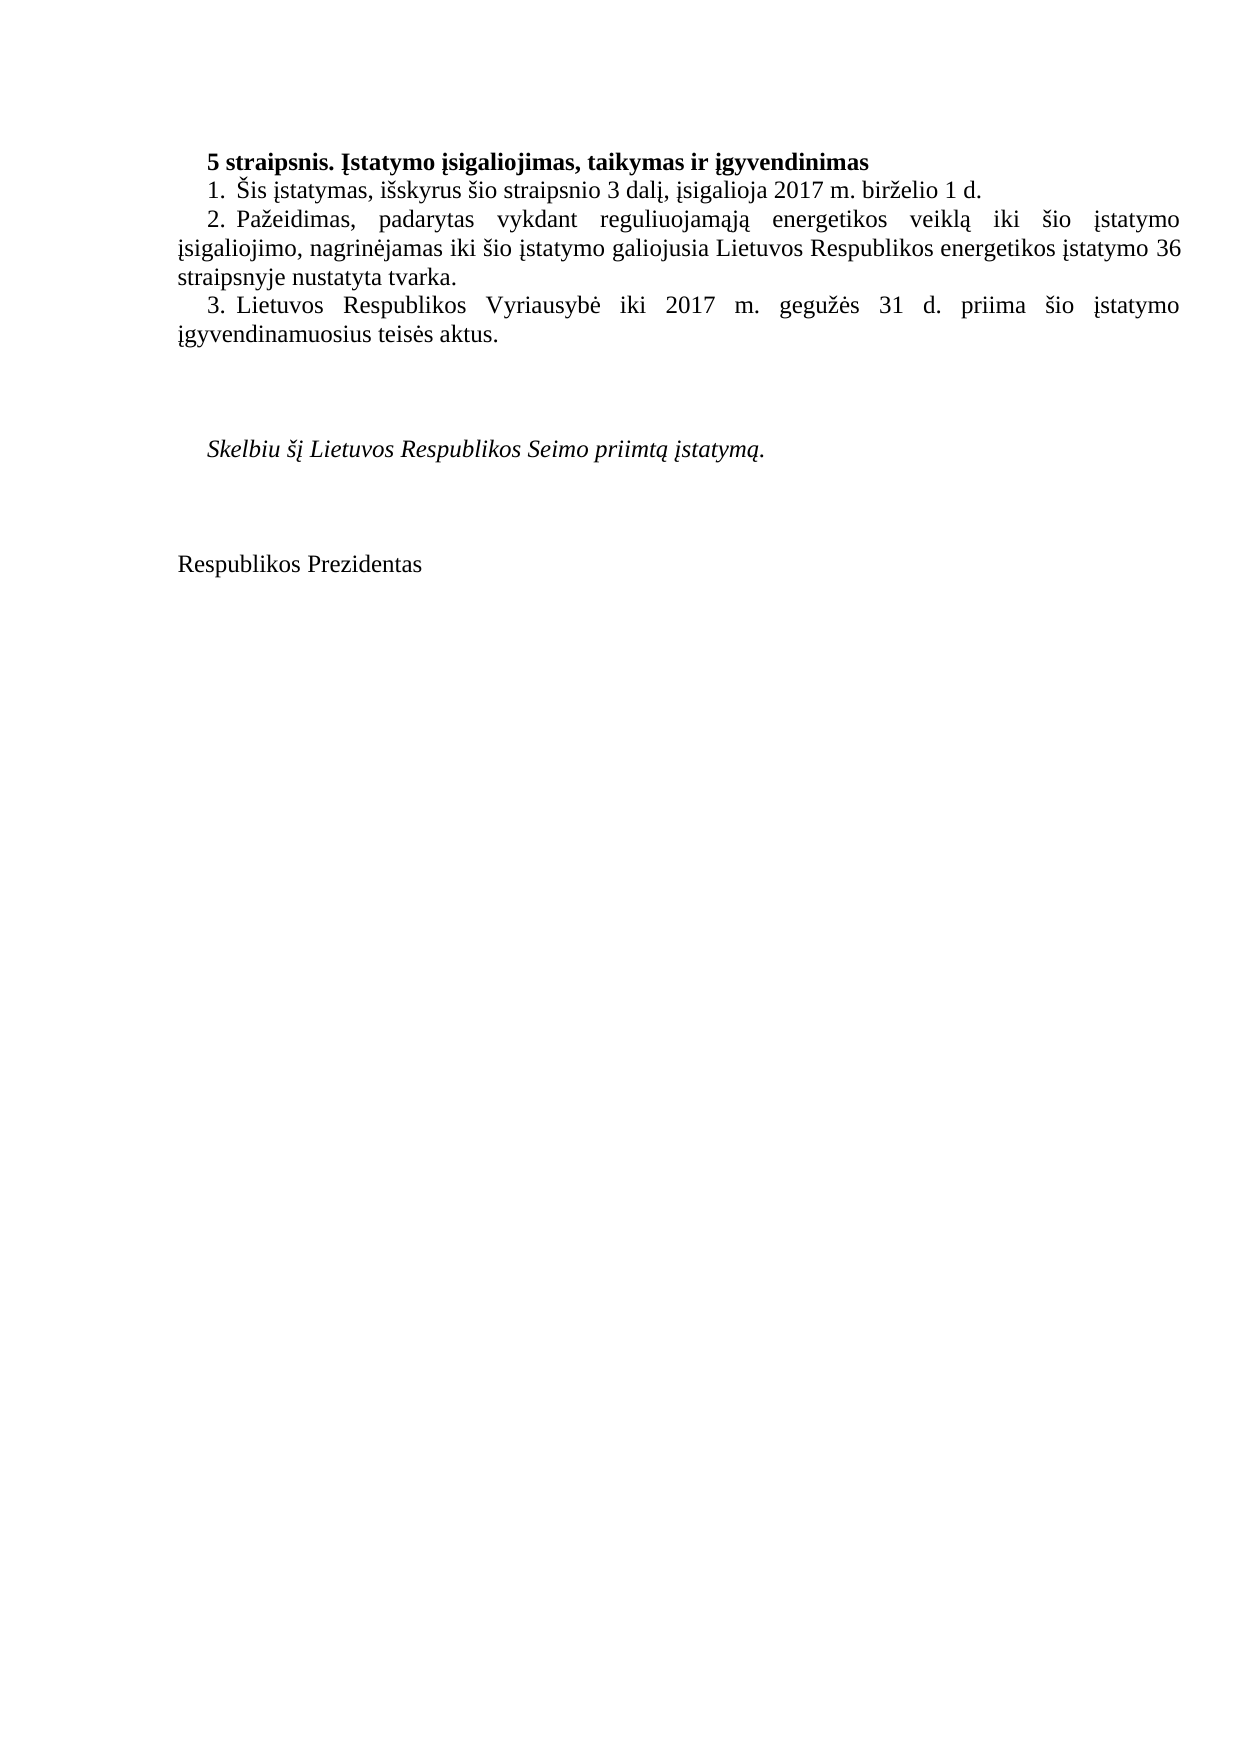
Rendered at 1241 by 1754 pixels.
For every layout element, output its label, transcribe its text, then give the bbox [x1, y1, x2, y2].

text Skelbiu šį Lietuvos Respublikos Seimo priimtą įstatymą. [177, 434, 1181, 463]
text 1. Šis įstatymas, išskyrus šio straipsnio 3 dalį, įsigalioja 2017 m. birželio 1 d. [207, 176, 1181, 204]
text 3. Lietuvos Respublikos Vyriausybė iki 2017 m. gegužės 31 d. priima šio įstatymo įgyvendinamuosius teisės aktus. [177, 291, 1181, 348]
text Respublikos Prezidentas [177, 549, 1181, 578]
text 2. Pažeidimas, padarytas vykdant reguliuojamąją energetikos veiklą iki šio įstatymo įsigaliojimo, nagrinėjamas iki šio įstatymo galiojusia Lietuvos Respublikos energetikos įstatymo 36 straipsnyje nustatyta tvarka. [177, 204, 1181, 291]
text 5 straipsnis. Įstatymo įsigaliojimas, taikymas ir įgyvendinimas [177, 147, 1181, 176]
